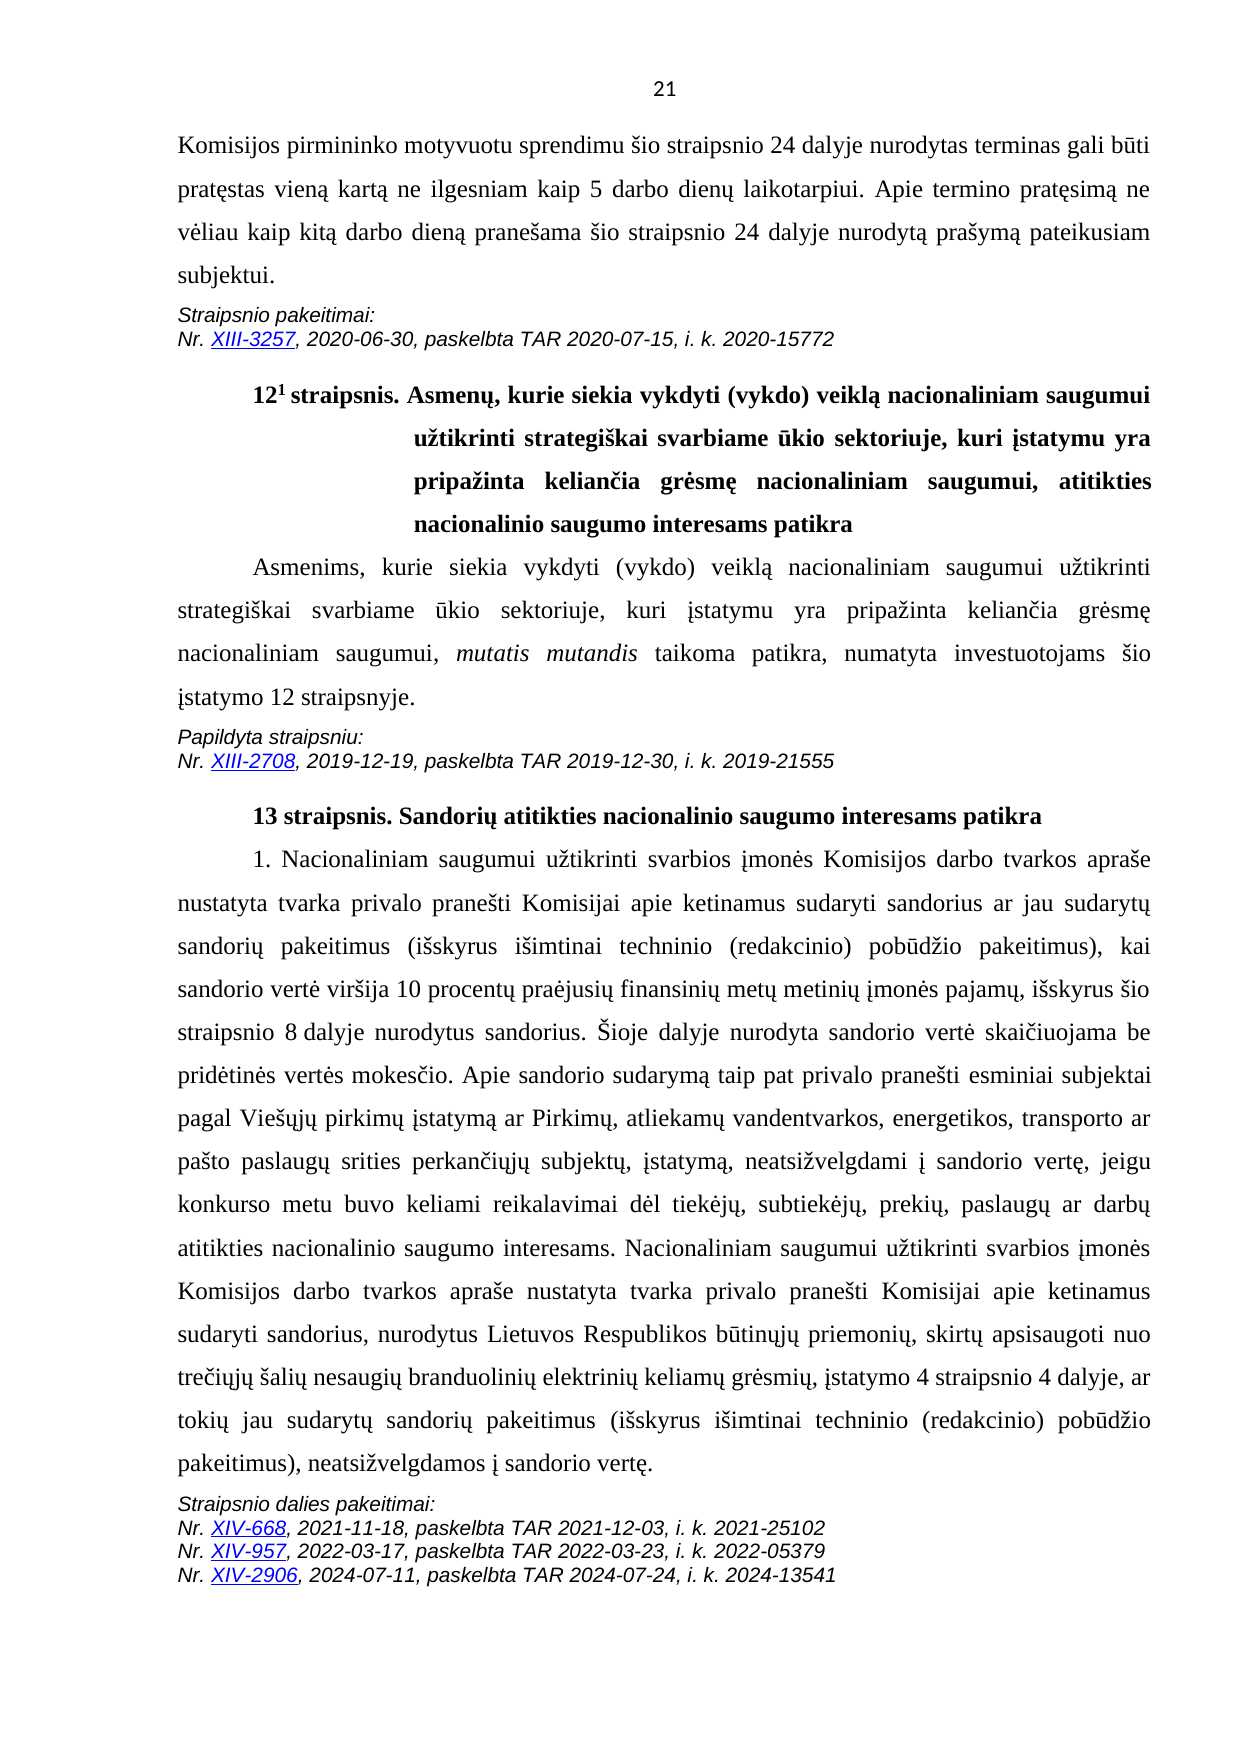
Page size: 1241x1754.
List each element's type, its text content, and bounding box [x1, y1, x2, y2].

text Nr. XIII-3257, 2020-06-30, paskelbta TAR 2020-07-15, i. k. 2020-15772 [177, 327, 1152, 351]
text Nr. XIV-957, 2022-03-17, paskelbta TAR 2022-03-23, i. k. 2022-05379 [177, 1539, 1152, 1563]
text Nr. XIII-2708, 2019-12-19, paskelbta TAR 2019-12-30, i. k. 2019-21555 [177, 749, 1152, 773]
text 121 straipsnis. Asmenų, kurie siekia vykdyti (vykdo) veiklą nacionaliniam saugumui užtikrinti strategiškai svarbiame ūkio sektoriuje, kuri įstatymu yra pripažinta keliančia grėsmę nacionaliniam saugumui, atitikties nacionalinio saugumo interesams patikra [252, 380, 1152, 538]
text Asmenims, kurie siekia vykdyti (vykdo) veiklą nacionaliniam saugumui užtikrinti strategiškai svarbiame ūkio sektoriuje, kuri įstatymu yra pripažinta keliančia grėsmę nacionaliniam saugumui, mutatis mutandis taikoma patikra, numatyta investuotojams šio įstatymo 12 straipsnyje. [177, 552, 1152, 710]
text Komisijos pirmininko motyvuotu sprendimu šio straipsnio 24 dalyje nurodytas terminas gali būti pratęstas vieną kartą ne ilgesniam kaip 5 darbo dienų laikotarpiui. Apie termino pratęsimą ne vėliau kaip kitą darbo dieną pranešama šio straipsnio 24 dalyje nurodytą prašymą pateikusiam subjektui. [177, 131, 1152, 289]
text Papildyta straipsniu: [177, 725, 1152, 749]
text Nr. XIV-668, 2021-11-18, paskelbta TAR 2021-12-03, i. k. 2021-25102 [177, 1515, 1152, 1539]
text Nr. XIV-2906, 2024-07-11, paskelbta TAR 2024-07-24, i. k. 2024-13541 [177, 1563, 1152, 1587]
text 13 straipsnis. Sandorių atitikties nacionalinio saugumo interesams patikra [177, 801, 1152, 830]
text Straipsnio dalies pakeitimai: [177, 1491, 1152, 1515]
text Straipsnio pakeitimai: [177, 303, 1152, 327]
text 1. Nacionaliniam saugumui užtikrinti svarbios įmonės Komisijos darbo tvarkos apraše nustatyta tvarka privalo pranešti Komisijai apie ketinamus sudaryti sandorius ar jau sudarytų sandorių pakeitimus (išskyrus išimtinai techninio (redakcinio) pobūdžio pakeitimus), kai sandorio vertė viršija 10 procentų praėjusių finansinių metų metinių įmonės pajamų, išskyrus šio straipsnio 8 dalyje nurodytus sandorius. Šioje dalyje nurodyta sandorio vertė skaičiuojama be pridėtinės vertės mokesčio. Apie sandorio sudarymą taip pat privalo pranešti esminiai subjektai pagal Viešųjų pirkimų įstatymą ar Pirkimų, atliekamų vandentvarkos, energetikos, transporto ar pašto paslaugų srities perkančiųjų subjektų, įstatymą, neatsižvelgdami į sandorio vertę, jeigu konkurso metu buvo keliami reikalavimai dėl tiekėjų, subtiekėjų, prekių, paslaugų ar darbų atitikties nacionalinio saugumo interesams. Nacionaliniam saugumui užtikrinti svarbios įmonės Komisijos darbo tvarkos apraše nustatyta tvarka privalo pranešti Komisijai apie ketinamus sudaryti sandorius, nurodytus Lietuvos Respublikos būtinųjų priemonių, skirtų apsisaugoti nuo trečiųjų šalių nesaugių branduolinių elektrinių keliamų grėsmių, įstatymo 4 straipsnio 4 dalyje, ar tokių jau sudarytų sandorių pakeitimus (išskyrus išimtinai techninio (redakcinio) pobūdžio pakeitimus), neatsižvelgdamos į sandorio vertę. [177, 844, 1152, 1477]
